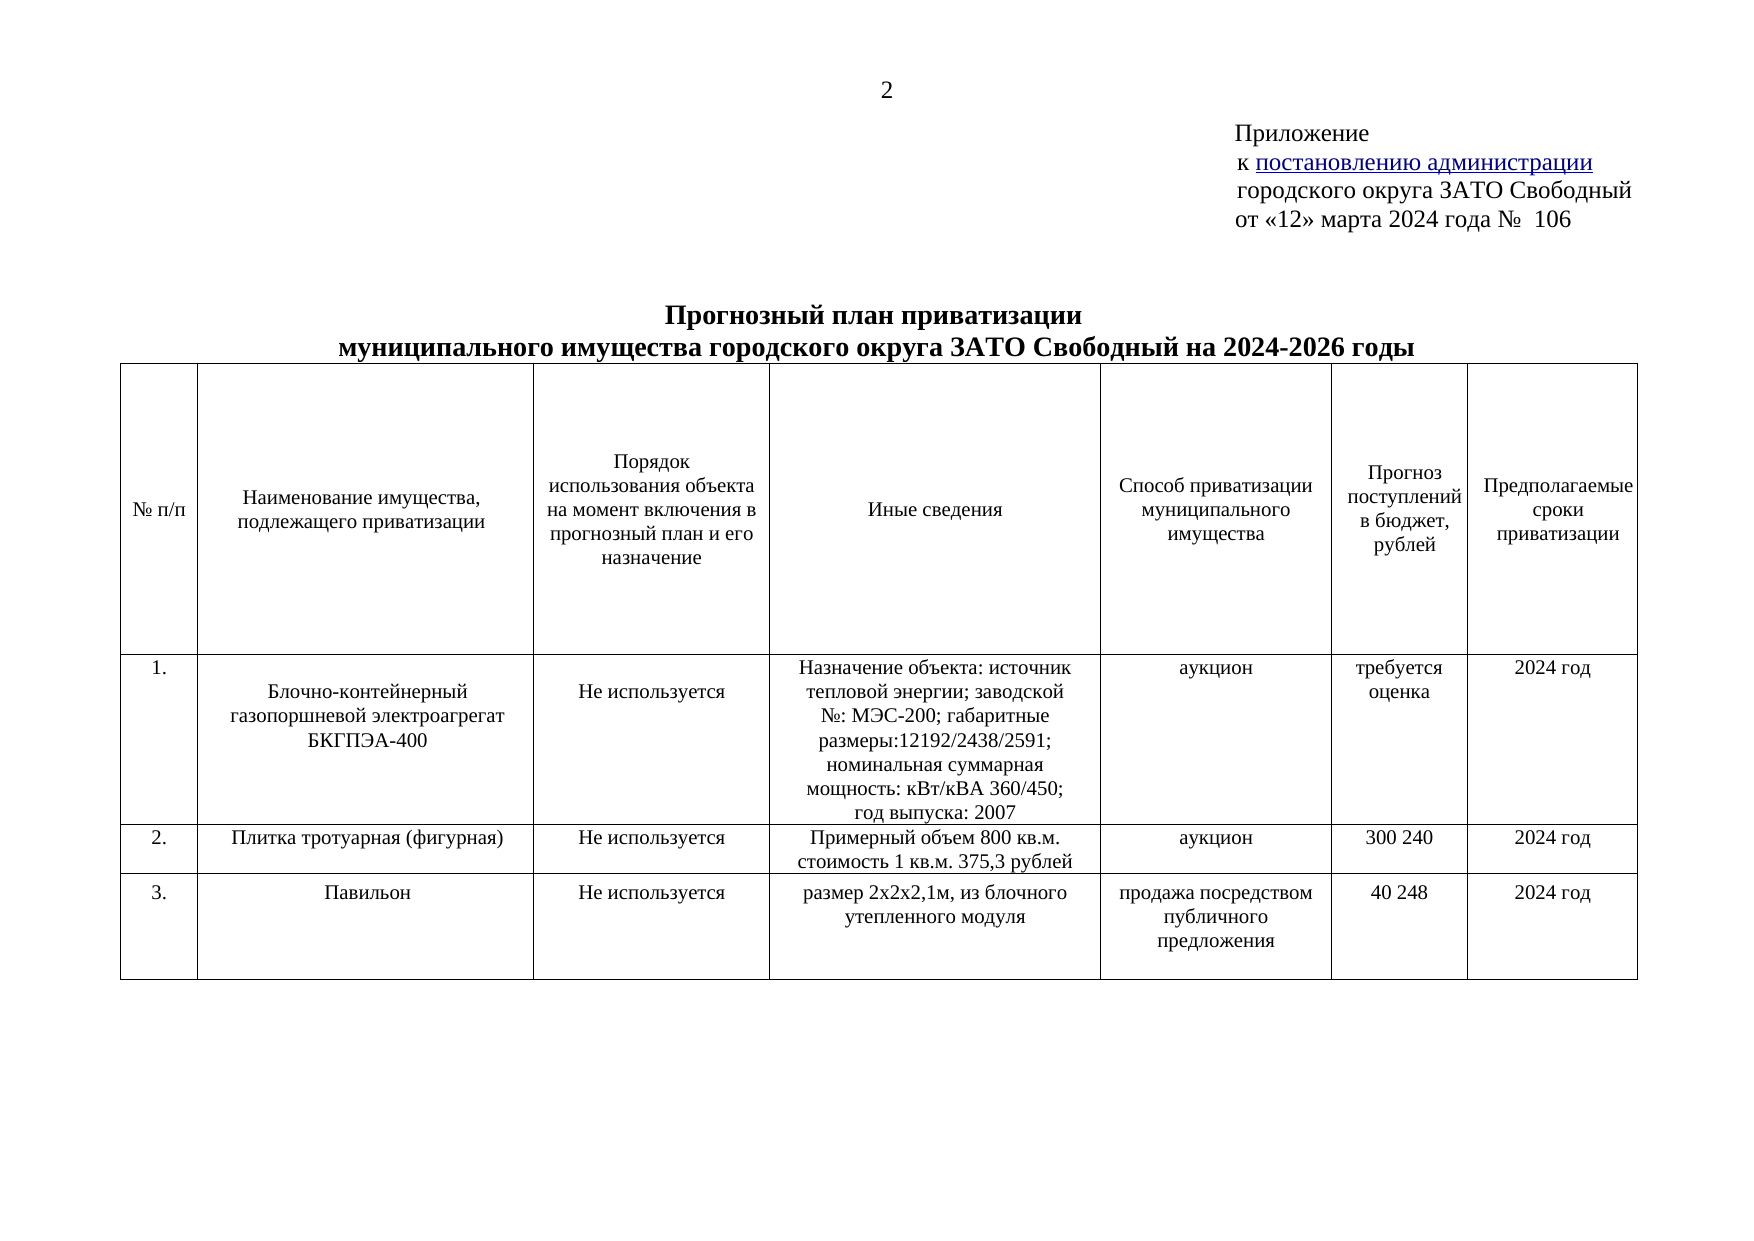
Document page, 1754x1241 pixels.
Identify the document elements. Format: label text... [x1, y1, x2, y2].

table_cell Не используется [534, 655, 769, 824]
text городского округа ЗАТО Свободный [118, 176, 1636, 204]
table_cell аукцион [1101, 825, 1331, 873]
table_cell Блочно-контейнерный газопоршневой электроагрегат БКГПЭА-400 [198, 655, 533, 824]
table_cell Назначение объекта: источник тепловой энергии; заводской №: МЭС-200; габаритные размеры:12192/2438/2591; номинальная суммарная мощность: кВт/кВА 360/450; год выпуска: 2007 [770, 655, 1100, 824]
table_header Иные сведения [770, 364, 1100, 654]
table_cell 2024 год [1468, 874, 1637, 978]
table_header Предполагаемые сроки приватизации [1468, 364, 1637, 654]
table_cell 300 240 [1332, 825, 1467, 873]
table_cell Не используется [534, 825, 769, 873]
table_header Порядок использования объекта на момент включения в прогнозный план и его назначение [534, 364, 769, 654]
table_cell размер 2х2х2,1м, из блочного утепленного модуля [770, 874, 1100, 978]
table_cell требуется оценка [1332, 655, 1467, 824]
table_header Способ приватизации муниципального имущества [1101, 364, 1331, 654]
text к постановлению администрации [118, 147, 1636, 176]
table_cell аукцион [1101, 655, 1331, 824]
table_header Наименование имущества, подлежащего приватизации [198, 364, 533, 654]
table_cell Павильон [198, 874, 533, 978]
table_header № п/п [121, 364, 197, 654]
table_cell Примерный объем 800 кв.м. стоимость 1 кв.м. 375,3 рублей [770, 825, 1100, 873]
table_cell продажа посредством публичного предложения [1101, 874, 1331, 978]
text Приложение [691, 118, 1636, 147]
table_cell 3. [121, 874, 197, 978]
table_header Прогноз поступлений в бюджет, рублей [1332, 364, 1467, 654]
table_cell 1. [121, 655, 197, 824]
table_cell 2024 год [1468, 655, 1637, 824]
table_cell 2024 год [1468, 825, 1637, 873]
table_cell 40 248 [1332, 874, 1467, 978]
table_cell 2. [121, 825, 197, 873]
table_cell Не используется [534, 874, 769, 978]
table_cell Плитка тротуарная (фигурная) [198, 825, 533, 873]
text Прогнозный план приватизации муниципального имущества городского округа ЗАТО Свободный на 2024-2026 годы [118, 298, 1636, 363]
text от «12» марта 2024 года № 106 [691, 204, 1636, 233]
